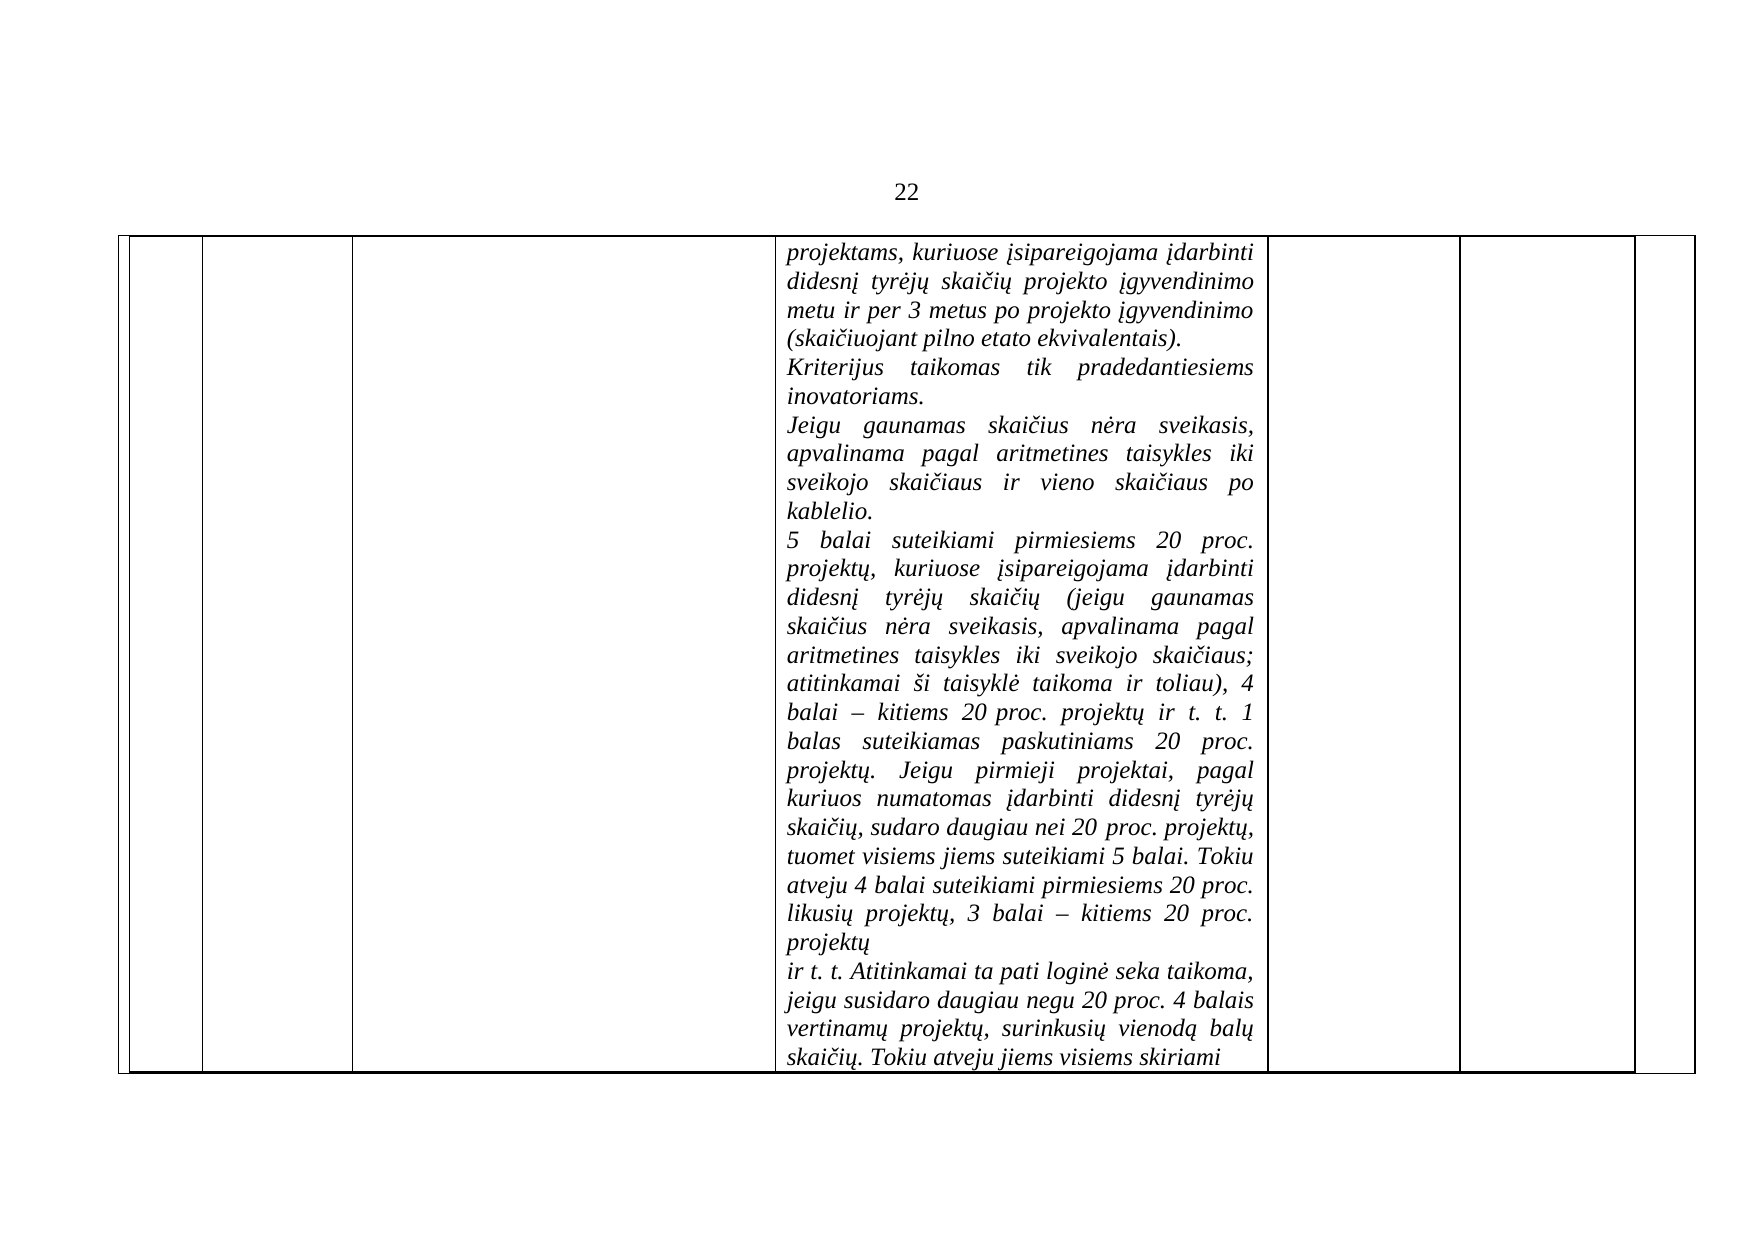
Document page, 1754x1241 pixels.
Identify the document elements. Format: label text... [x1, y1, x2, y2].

table_cell [1636, 236, 1694, 1073]
table_cell [130, 237, 202, 1071]
table_cell [1461, 237, 1634, 1071]
table_cell [203, 237, 352, 1071]
table_cell [119, 236, 129, 1073]
table_cell [353, 237, 775, 1071]
table_cell projektams, kuriuose įsipareigojama įdarbinti didesnį tyrėjų skaičių projekto įgyvendinimo metu ir per 3 metus po projekto įgyvendinimo (skaičiuojant pilno etato ekvivalentais). Kriterijus taikomas tik pradedantiesiems inovatoriams. Jeigu gaunamas skaičius nėra sveikasis, apvalinama pagal aritmetines taisykles iki sveikojo skaičiaus ir vieno skaičiaus po kablelio. 5 balai suteikiami pirmiesiems 20 proc. projektų, kuriuose įsipareigojama įdarbinti didesnį tyrėjų skaičių (jeigu gaunamas skaičius nėra sveikasis, apvalinama pagal aritmetines taisykles iki sveikojo skaičiaus; atitinkamai ši taisyklė taikoma ir toliau), 4 balai – kitiems 20 proc. projektų ir t. t. 1 balas suteikiamas paskutiniams 20 proc. projektų. Jeigu pirmieji projektai, pagal kuriuos numatomas įdarbinti didesnį tyrėjų skaičių, sudaro daugiau nei 20 proc. projektų, tuomet visiems jiems suteikiami 5 balai. Tokiu atveju 4 balai suteikiami pirmiesiems 20 proc. likusių projektų, 3 balai – kitiems 20 proc. projektų ir t. t. Atitinkamai ta pati loginė seka taikoma, jeigu susidaro daugiau negu 20 proc. 4 balais vertinamų projektų, surinkusių vienodą balų skaičių. Tokiu atveju jiems visiems skiriami [776, 237, 1267, 1071]
table_cell [1269, 237, 1459, 1071]
